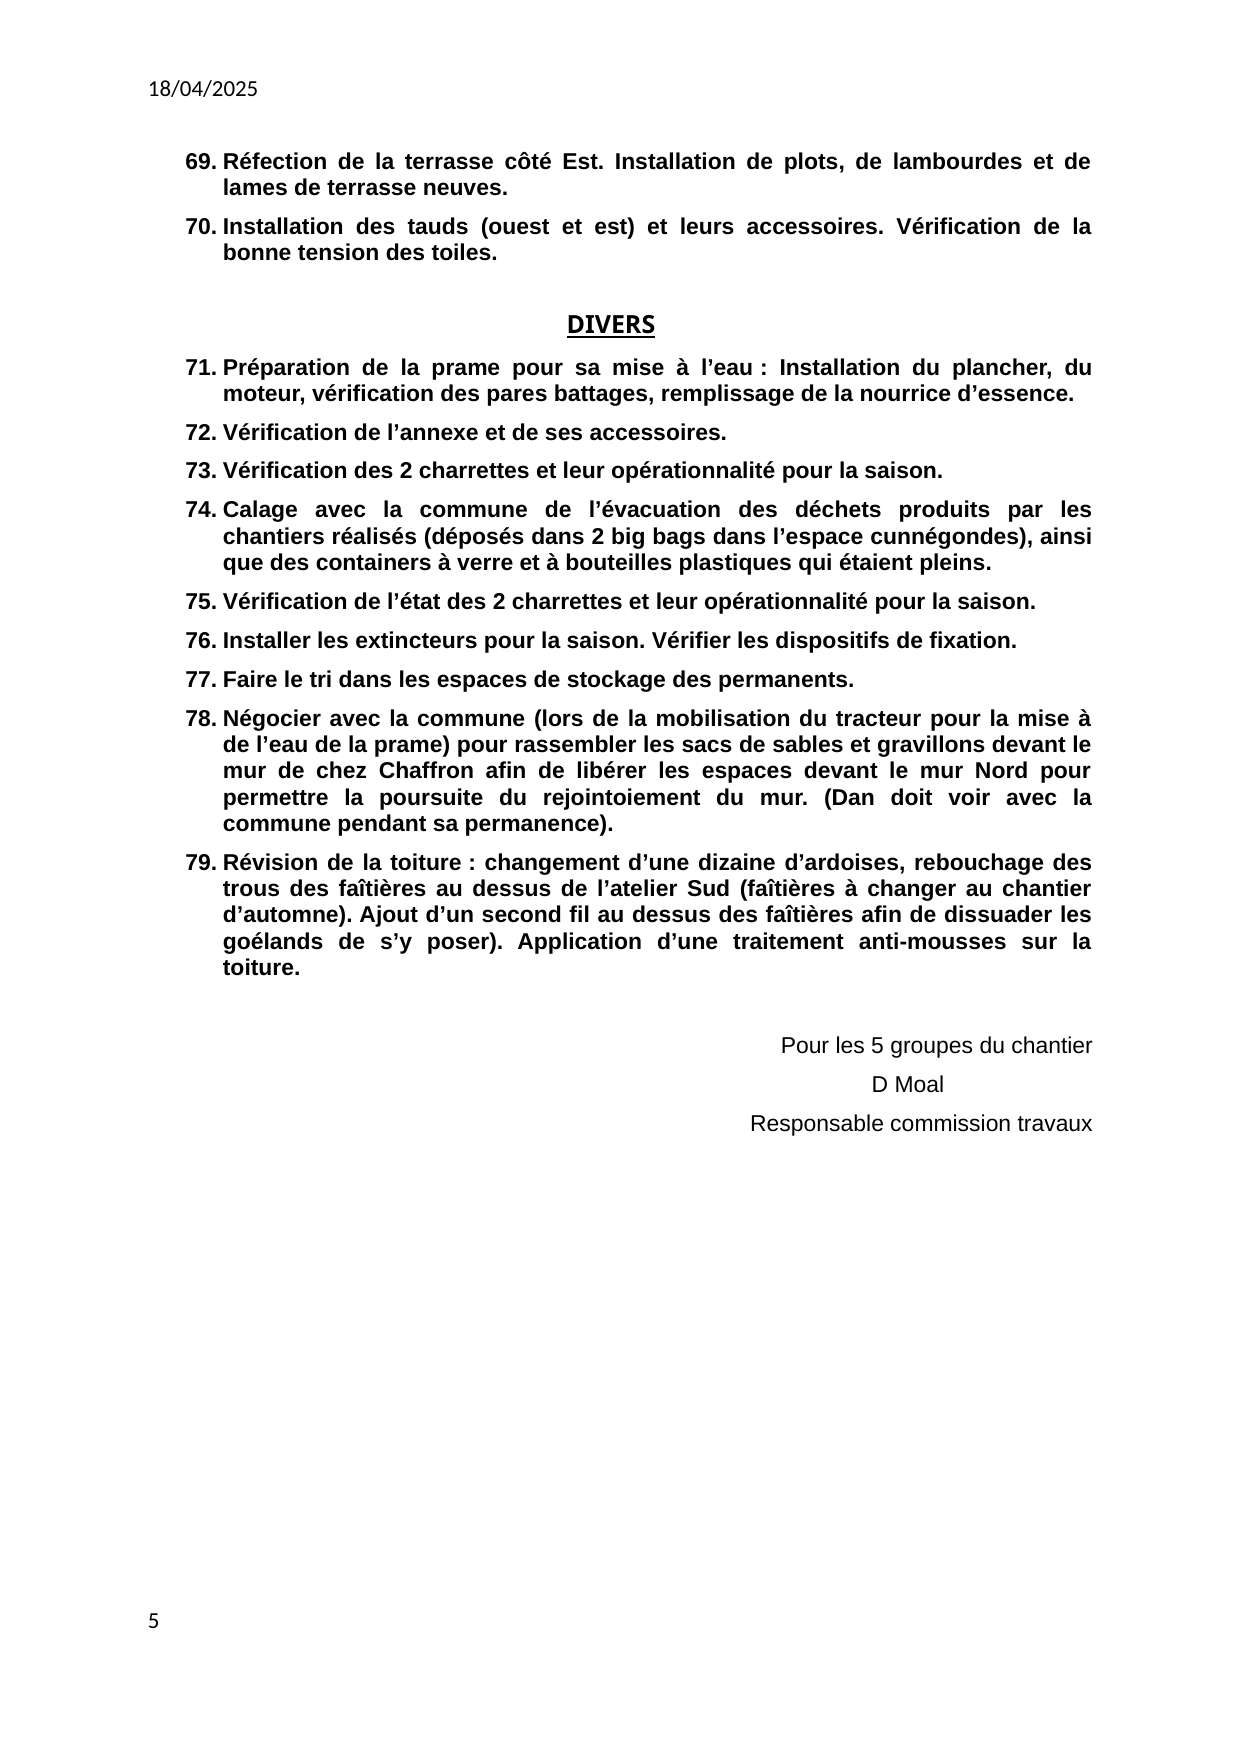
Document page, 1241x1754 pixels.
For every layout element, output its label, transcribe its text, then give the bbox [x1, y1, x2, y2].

list Installer les extincteurs pour la saison. Vérifier les dispositifs de fixation. [185, 627, 1092, 653]
list Vérification de l’annexe et de ses accessoires. [185, 419, 1092, 445]
list Installation des tauds (ouest et est) et leurs accessoires. Vérification de la bonne tension des toiles. [185, 213, 1092, 266]
list Faire le tri dans les espaces de stockage des permanents. [185, 666, 1092, 692]
text Pour les 5 groupes du chantier [148, 1032, 1092, 1058]
list Vérification des 2 charrettes et leur opérationnalité pour la saison. [185, 457, 1092, 484]
list Réfection de la terrasse côté Est. Installation de plots, de lambourdes et de lames de terrasse neuves. [185, 148, 1092, 200]
list Préparation de la prame pour sa mise à l’eau : Installation du plancher, du moteur, vérification des pares battages, remplissage de la nourrice d’essence. [185, 353, 1092, 406]
list DIVERS [129, 307, 1092, 341]
text Responsable commission travaux [148, 1109, 1092, 1136]
text D Moal [148, 1071, 1092, 1097]
list Révision de la toiture : changement d’une dizaine d’ardoises, rebouchage des trous des faîtières au dessus de l’atelier Sud (faîtières à changer au chantier d’automne). Ajout d’un second fil au dessus des faîtières afin de dissuader les goélands de s’y poser). Application d’une traitement anti-mousses sur la toiture. [185, 849, 1092, 981]
list Vérification de l’état des 2 charrettes et leur opérationnalité pour la saison. [185, 588, 1092, 614]
list Calage avec la commune de l’évacuation des déchets produits par les chantiers réalisés (déposés dans 2 big bags dans l’espace cunnégondes), ainsi que des containers à verre et à bouteilles plastiques qui étaient pleins. [185, 496, 1092, 575]
list Négocier avec la commune (lors de la mobilisation du tracteur pour la mise à de l’eau de la prame) pour rassembler les sacs de sables et gravillons devant le mur de chez Chaffron afin de libérer les espaces devant le mur Nord pour permettre la poursuite du rejointoiement du mur. (Dan doit voir avec la commune pendant sa permanence). [185, 704, 1092, 836]
